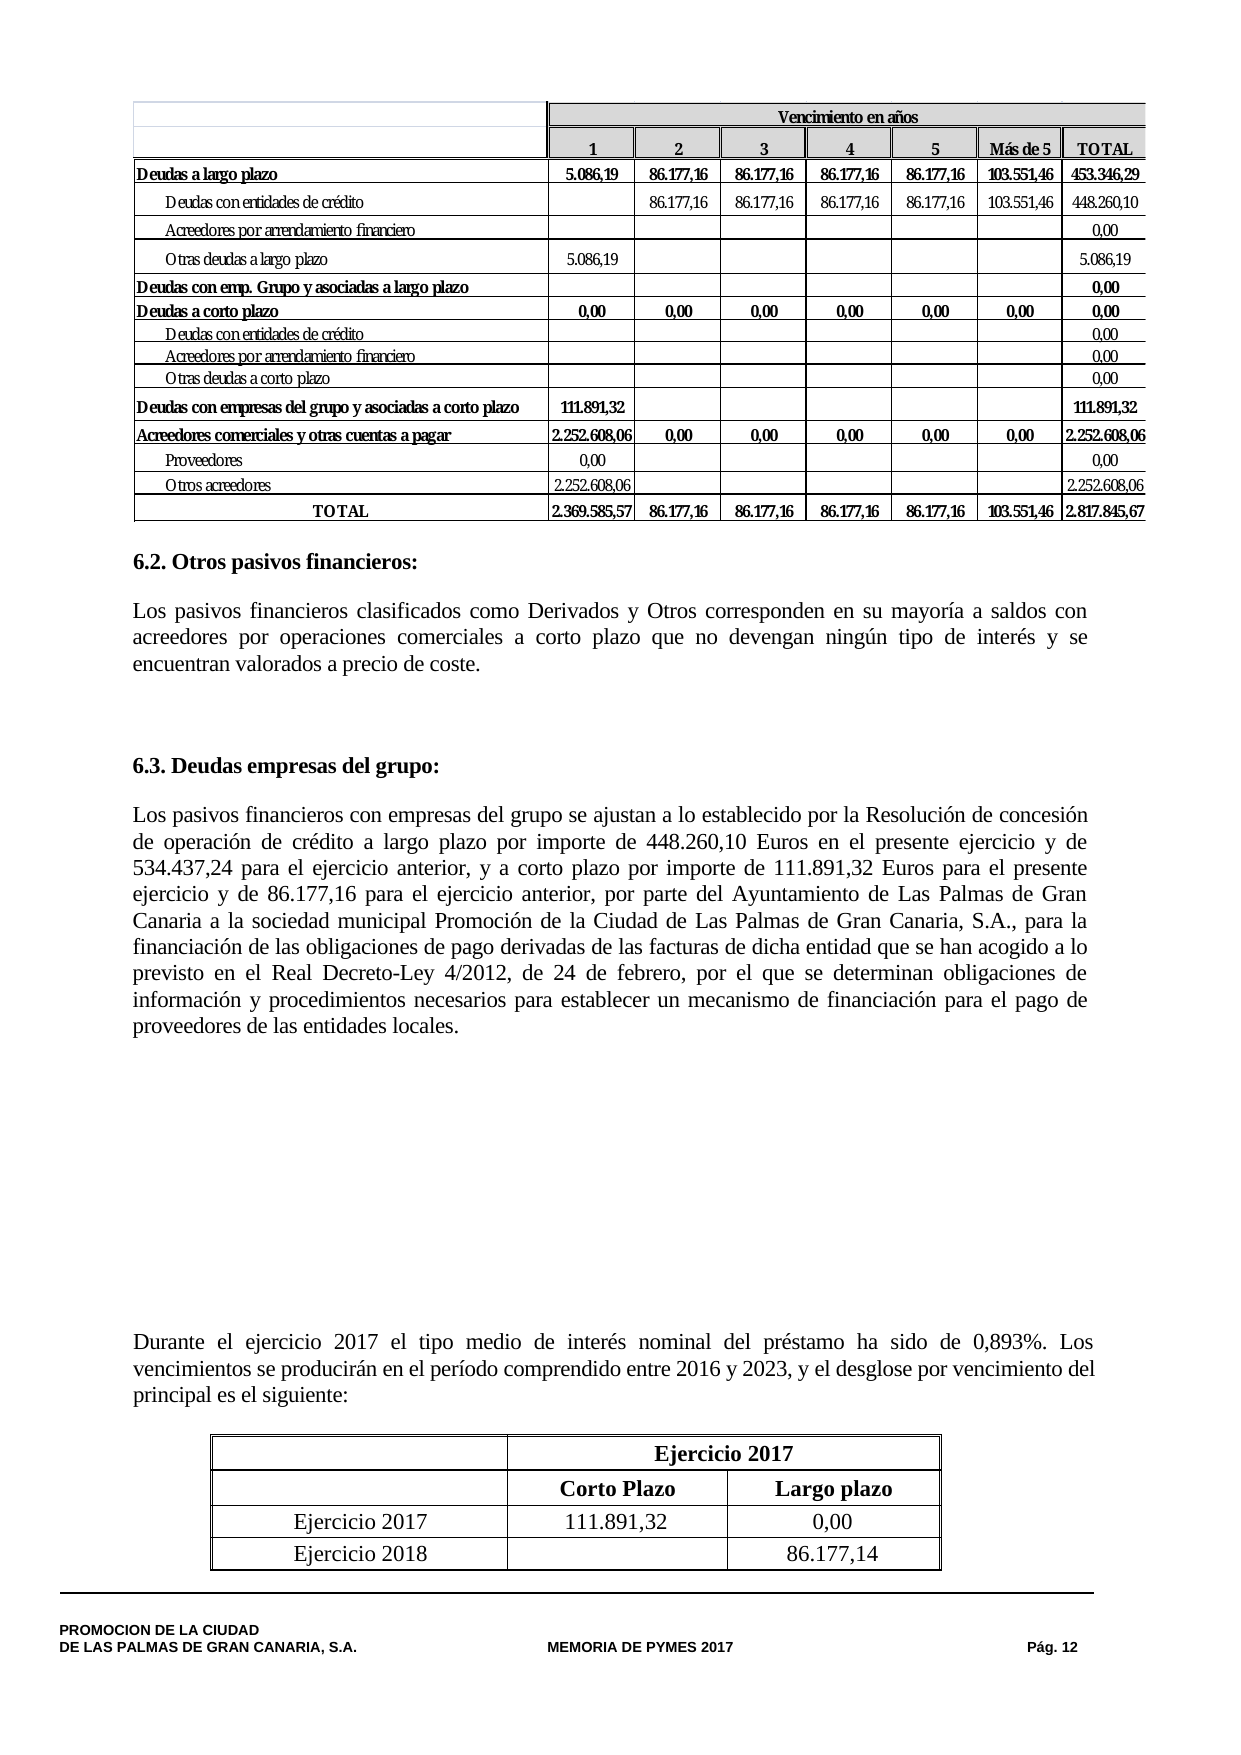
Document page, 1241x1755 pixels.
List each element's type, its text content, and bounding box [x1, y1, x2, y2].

table_cell Largo plazo [728, 1471, 939, 1505]
table_header [213, 1437, 507, 1469]
text Los pasivos financieros clasificados como Derivados y Otros corresponden en su mayoría a saldos con acreedores por operaciones comerciales a corto plazo que no devengan ningún tipo de interés y se encuentran valorados a precio de coste. [132, 597, 1089, 676]
table_cell [213, 1471, 507, 1505]
table_cell 0,00 [728, 1506, 939, 1537]
table_cell 111.891,32 [508, 1506, 727, 1537]
text Los pasivos financieros con empresas del grupo se ajustan a lo establecido por la Resolución de concesión de operación de crédito a largo plazo por importe de 448.260,10 Euros en el presente ejercicio y de 534.437,24 para el ejercicio anterior, y a corto plazo por importe de 111.891,32 Euros para el presente ejercicio y de 86.177,16 para el ejercicio anterior, por parte del Ayuntamiento de Las Palmas de Gran Canaria a la sociedad municipal Promoción de la Ciudad de Las Palmas de Gran Canaria, S.A., para la financiación de las obligaciones de pago derivadas de las facturas de dicha entidad que se han acogido a lo previsto en el Real Decreto-Ley 4/2012, de 24 de febrero, por el que se determinan obligaciones de información y procedimientos necesarios para establecer un mecanismo de financiación para el pago de proveedores de las entidades locales. [132, 801, 1089, 1038]
text 6.2. Otros pasivos financieros: [59, 548, 1093, 574]
table_cell Ejercicio 2017 [213, 1506, 507, 1537]
table_cell 86.177,14 [728, 1538, 939, 1569]
table_cell [508, 1538, 727, 1569]
table_header Ejercicio 2017 [508, 1437, 939, 1469]
table_cell Ejercicio 2018 [213, 1538, 507, 1569]
text 6.3. Deudas empresas del grupo: [59, 752, 1093, 779]
text Durante el ejercicio 2017 el tipo medio de interés nominal del préstamo ha sido de 0,893%. Los vencimientos se producirán en el período comprendido entre 2016 y 2023, y el desglose por vencimiento del principal es el siguiente: [133, 1328, 1095, 1407]
table_cell Corto Plazo [508, 1471, 727, 1505]
